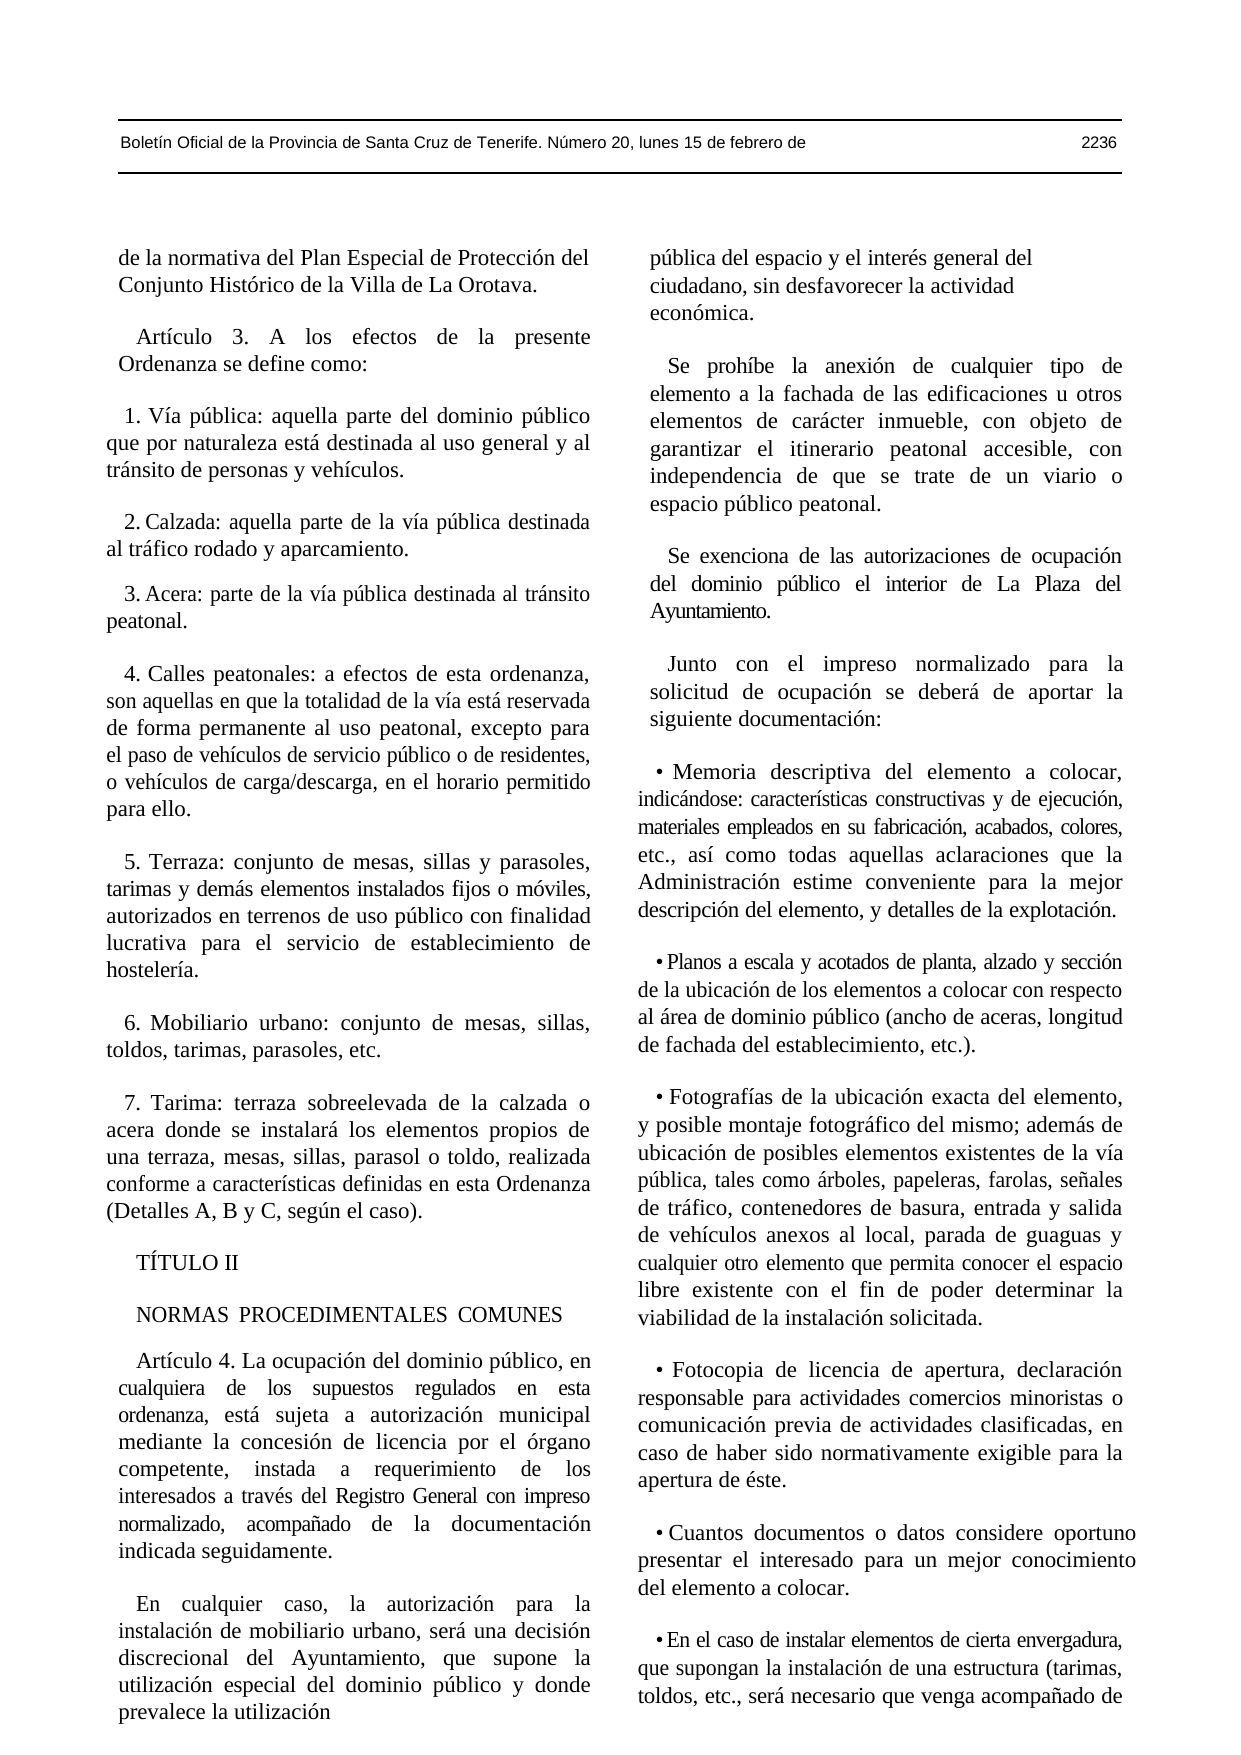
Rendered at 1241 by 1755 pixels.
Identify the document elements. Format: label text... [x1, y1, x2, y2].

list Calles peatonales: a efectos de esta ordenanza, son aquellas en que la totalidad de la vía está reservada de forma permanente al uso peatonal, excepto para el paso de vehículos de servicio público o de residentes, o vehículos de carga/descarga, en el horario permitido para ello. [106, 659, 591, 821]
list Calzada: aquella parte de la vía pública destinada al tráfico rodado y aparcamiento. [106, 508, 591, 561]
text Se prohíbe la anexión de cualquier tipo de elemento a la fachada de las edificaciones u otros elementos de carácter inmueble, con objeto de garantizar el itinerario peatonal accesible, con independencia de que se trate de un viario o espacio público peatonal. [649, 352, 1123, 516]
list Terraza: conjunto de mesas, sillas y parasoles, tarimas y demás elementos instalados fijos o móviles, autorizados en terrenos de uso público con finalidad lucrativa para el servicio de establecimiento de hostelería. [106, 848, 591, 983]
list Mobiliario urbano: conjunto de mesas, sillas, toldos, tarimas, parasoles, etc. [106, 1009, 591, 1062]
text pública del espacio y el interés general del ciudadano, sin desfavorecer la actividad económica. [649, 244, 1123, 326]
text Se exenciona de las autorizaciones de ocupación del dominio público el interior de La Plaza del Ayuntamiento. [649, 542, 1122, 624]
text Artículo 3. A los efectos de la presente Ordenanza se define como: [118, 323, 591, 377]
list Acera: parte de la vía pública destinada al tránsito peatonal. [106, 580, 591, 633]
text de la normativa del Plan Especial de Protección del Conjunto Histórico de la Villa de La Orotava. [118, 244, 595, 298]
list Fotografías de la ubicación exacta del elemento, y posible montaje fotográfico del mismo; además de ubicación de posibles elementos existentes de la vía pública, tales como árboles, papeleras, farolas, señales de tráfico, contenedores de basura, entrada y salida de vehículos anexos al local, parada de guaguas y cualquier otro elemento que permita conocer el espacio libre existente con el fin de poder determinar la viabilidad de la instalación solicitada. [638, 1083, 1123, 1331]
list Fotocopia de licencia de apertura, declaración responsable para actividades comercios minoristas o comunicación previa de actividades clasificadas, en caso de haber sido normativamente exigible para la apertura de éste. [638, 1356, 1123, 1493]
list Planos a escala y acotados de planta, alzado y sección de la ubicación de los elementos a colocar con respecto al área de dominio público (ancho de aceras, longitud de fachada del establecimiento, etc.). [638, 948, 1123, 1057]
list Vía pública: aquella parte del dominio público que por naturaleza está destinada al uso general y al tránsito de personas y vehículos. [106, 402, 591, 482]
text NORMAS PROCEDIMENTALES COMUNES [136, 1301, 595, 1328]
text TÍTULO II [136, 1249, 595, 1276]
text En cualquier caso, la autorización para la instalación de mobiliario urbano, será una decisión discrecional del Ayuntamiento, que supone la utilización especial del dominio público y donde prevalece la utilización [118, 1590, 591, 1724]
list En el caso de instalar elementos de cierta envergadura, que supongan la instalación de una estructura (tarimas, toldos, etc., será necesario que venga acompañado de [638, 1627, 1123, 1708]
text Junto con el impreso normalizado para la solicitud de ocupación se deberá de aportar la siguiente documentación: [649, 650, 1124, 732]
list Cuantos documentos o datos considere oportuno presentar el interesado para un mejor conocimiento del elemento a colocar. [638, 1519, 1136, 1600]
list Tarima: terraza sobreelevada de la calzada o acera donde se instalará los elementos propios de una terraza, mesas, sillas, parasol o toldo, realizada conforme a características definidas en esta Ordenanza (Detalles A, B y C, según el caso). [106, 1088, 591, 1223]
text Artículo 4. La ocupación del dominio público, en cualquiera de los supuestos regulados en esta ordenanza, está sujeta a autorización municipal mediante la concesión de licencia por el órgano competente, instada a requerimiento de los interesados a través del Registro General con impreso normalizado, acompañado de la documentación indicada seguidamente. [118, 1347, 591, 1563]
list Memoria descriptiva del elemento a colocar, indicándose: características constructivas y de ejecución, materiales empleados en su fabricación, acabados, colores, etc., así como todas aquellas aclaraciones que la Administración estime conveniente para la mejor descripción del elemento, y detalles de la explotación. [638, 758, 1123, 922]
